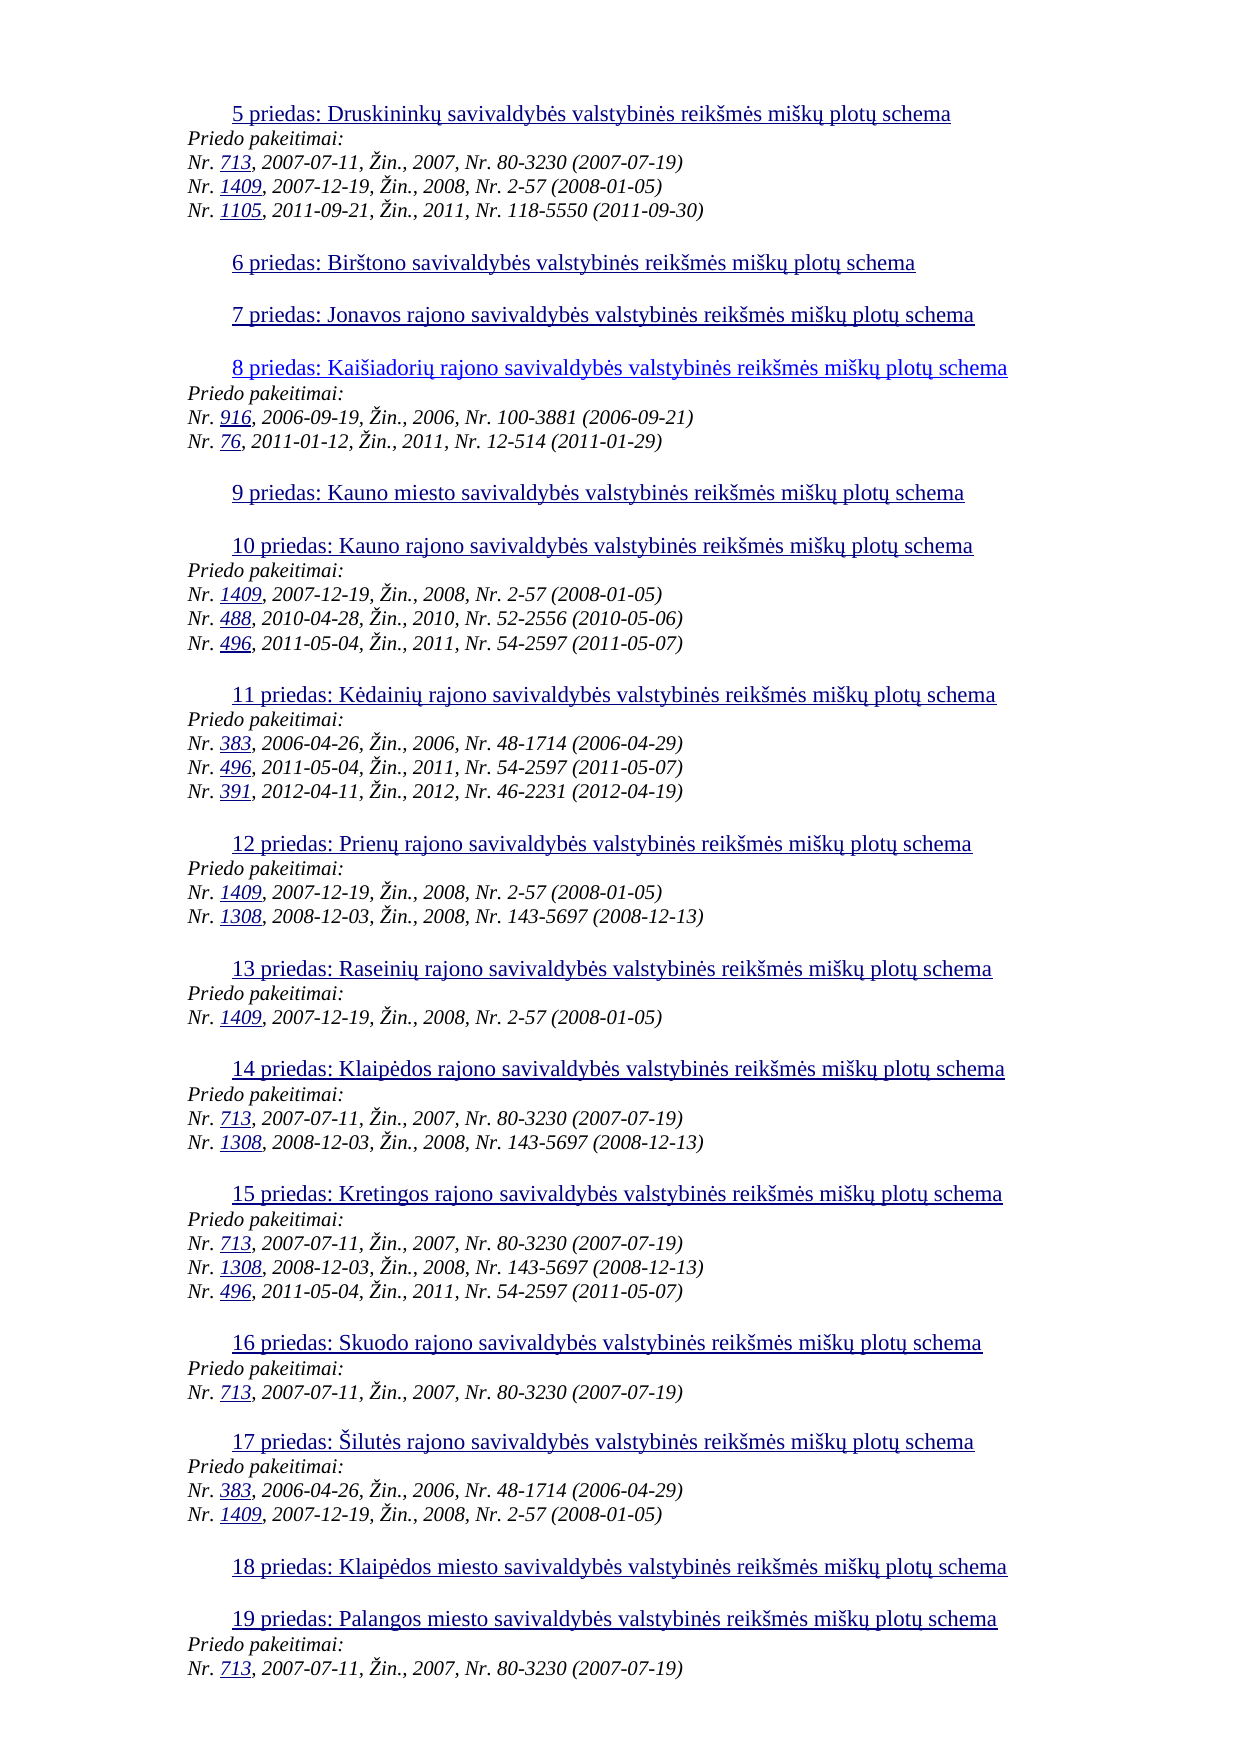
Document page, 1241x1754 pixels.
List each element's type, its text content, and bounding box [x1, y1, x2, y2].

text 14 priedas: Klaipėdos rajono savivaldybės valstybinės reikšmės miškų plotų schema [187, 1056, 1053, 1082]
text 8 priedas: Kaišiadorių rajono savivaldybės valstybinės reikšmės miškų plotų schema [187, 354, 1053, 381]
text Nr. 1308, 2008-12-03, Žin., 2008, Nr. 143-5697 (2008-12-13) [187, 1130, 1053, 1154]
text Priedo pakeitimai: [187, 707, 1053, 731]
text Nr. 713, 2007-07-11, Žin., 2007, Nr. 80-3230 (2007-07-19) [187, 1231, 1127, 1255]
text Nr. 1409, 2007-12-19, Žin., 2008, Nr. 2-57 (2008-01-05) [187, 1005, 1053, 1029]
text 15 priedas: Kretingos rajono savivaldybės valstybinės reikšmės miškų plotų schema [187, 1180, 1053, 1207]
text 12 priedas: Prienų rajono savivaldybės valstybinės reikšmės miškų plotų schema [187, 830, 1053, 856]
text 18 priedas: Klaipėdos miesto savivaldybės valstybinės reikšmės miškų plotų schema [187, 1553, 1053, 1579]
text Nr. 496, 2011-05-04, Žin., 2011, Nr. 54-2597 (2011-05-07) [187, 755, 1053, 779]
text Nr. 916, 2006-09-19, Žin., 2006, Nr. 100-3881 (2006-09-21) [187, 405, 1142, 429]
text Priedo pakeitimai: [187, 126, 1053, 150]
text Nr. 1409, 2007-12-19, Žin., 2008, Nr. 2-57 (2008-01-05) [187, 582, 1053, 606]
text Priedo pakeitimai: [187, 981, 1053, 1005]
text Nr. 496, 2011-05-04, Žin., 2011, Nr. 54-2597 (2011-05-07) [187, 630, 1053, 654]
text Nr. 496, 2011-05-04, Žin., 2011, Nr. 54-2597 (2011-05-07) [187, 1279, 1053, 1303]
text Priedo pakeitimai: [187, 856, 1053, 880]
text Nr. 76, 2011-01-12, Žin., 2011, Nr. 12-514 (2011-01-29) [187, 429, 1053, 453]
text Nr. 1409, 2007-12-19, Žin., 2008, Nr. 2-57 (2008-01-05) [187, 174, 1053, 198]
text Priedo pakeitimai: [187, 1356, 1053, 1380]
text Nr. 713, 2007-07-11, Žin., 2007, Nr. 80-3230 (2007-07-19) [187, 150, 1127, 174]
text Priedo pakeitimai: [187, 1207, 1053, 1231]
text Nr. 713, 2007-07-11, Žin., 2007, Nr. 80-3230 (2007-07-19) [187, 1106, 1127, 1130]
text Nr. 391, 2012-04-11, Žin., 2012, Nr. 46-2231 (2012-04-19) [187, 779, 1053, 803]
text Priedo pakeitimai: [187, 558, 1053, 582]
text 6 priedas: Birštono savivaldybės valstybinės reikšmės miškų plotų schema [187, 249, 1053, 275]
text Nr. 1105, 2011-09-21, Žin., 2011, Nr. 118-5550 (2011-09-30) [187, 198, 1053, 222]
text 19 priedas: Palangos miesto savivaldybės valstybinės reikšmės miškų plotų schema [187, 1606, 1053, 1632]
text 9 priedas: Kauno miesto savivaldybės valstybinės reikšmės miškų plotų schema [187, 479, 1053, 506]
text Nr. 1409, 2007-12-19, Žin., 2008, Nr. 2-57 (2008-01-05) [187, 880, 1053, 904]
text Nr. 1308, 2008-12-03, Žin., 2008, Nr. 143-5697 (2008-12-13) [187, 1255, 1053, 1279]
text 7 priedas: Jonavos rajono savivaldybės valstybinės reikšmės miškų plotų schema [187, 302, 1053, 328]
text Nr. 383, 2006-04-26, Žin., 2006, Nr. 48-1714 (2006-04-29) [187, 731, 1127, 755]
text Priedo pakeitimai: [187, 1082, 1053, 1106]
text Nr. 713, 2007-07-11, Žin., 2007, Nr. 80-3230 (2007-07-19) [187, 1380, 1127, 1404]
text 5 priedas: Druskininkų savivaldybės valstybinės reikšmės miškų plotų schema [187, 100, 1053, 126]
text 13 priedas: Raseinių rajono savivaldybės valstybinės reikšmės miškų plotų schema [187, 955, 1053, 981]
text Nr. 713, 2007-07-11, Žin., 2007, Nr. 80-3230 (2007-07-19) [187, 1656, 1127, 1680]
text 11 priedas: Kėdainių rajono savivaldybės valstybinės reikšmės miškų plotų schema [187, 681, 1053, 707]
text Priedo pakeitimai: [187, 1454, 1053, 1478]
text Priedo pakeitimai: [187, 381, 1053, 405]
text Nr. 1409, 2007-12-19, Žin., 2008, Nr. 2-57 (2008-01-05) [187, 1502, 1053, 1526]
text Priedo pakeitimai: [187, 1632, 1053, 1656]
text 16 priedas: Skuodo rajono savivaldybės valstybinės reikšmės miškų plotų schema [187, 1329, 1053, 1356]
text Nr. 488, 2010-04-28, Žin., 2010, Nr. 52-2556 (2010-05-06) [187, 606, 1053, 630]
text 10 priedas: Kauno rajono savivaldybės valstybinės reikšmės miškų plotų schema [187, 532, 1053, 558]
text Nr. 1308, 2008-12-03, Žin., 2008, Nr. 143-5697 (2008-12-13) [187, 904, 1053, 928]
text Nr. 383, 2006-04-26, Žin., 2006, Nr. 48-1714 (2006-04-29) [187, 1478, 1127, 1502]
text 17 priedas: Šilutės rajono savivaldybės valstybinės reikšmės miškų plotų schema [187, 1428, 1053, 1454]
